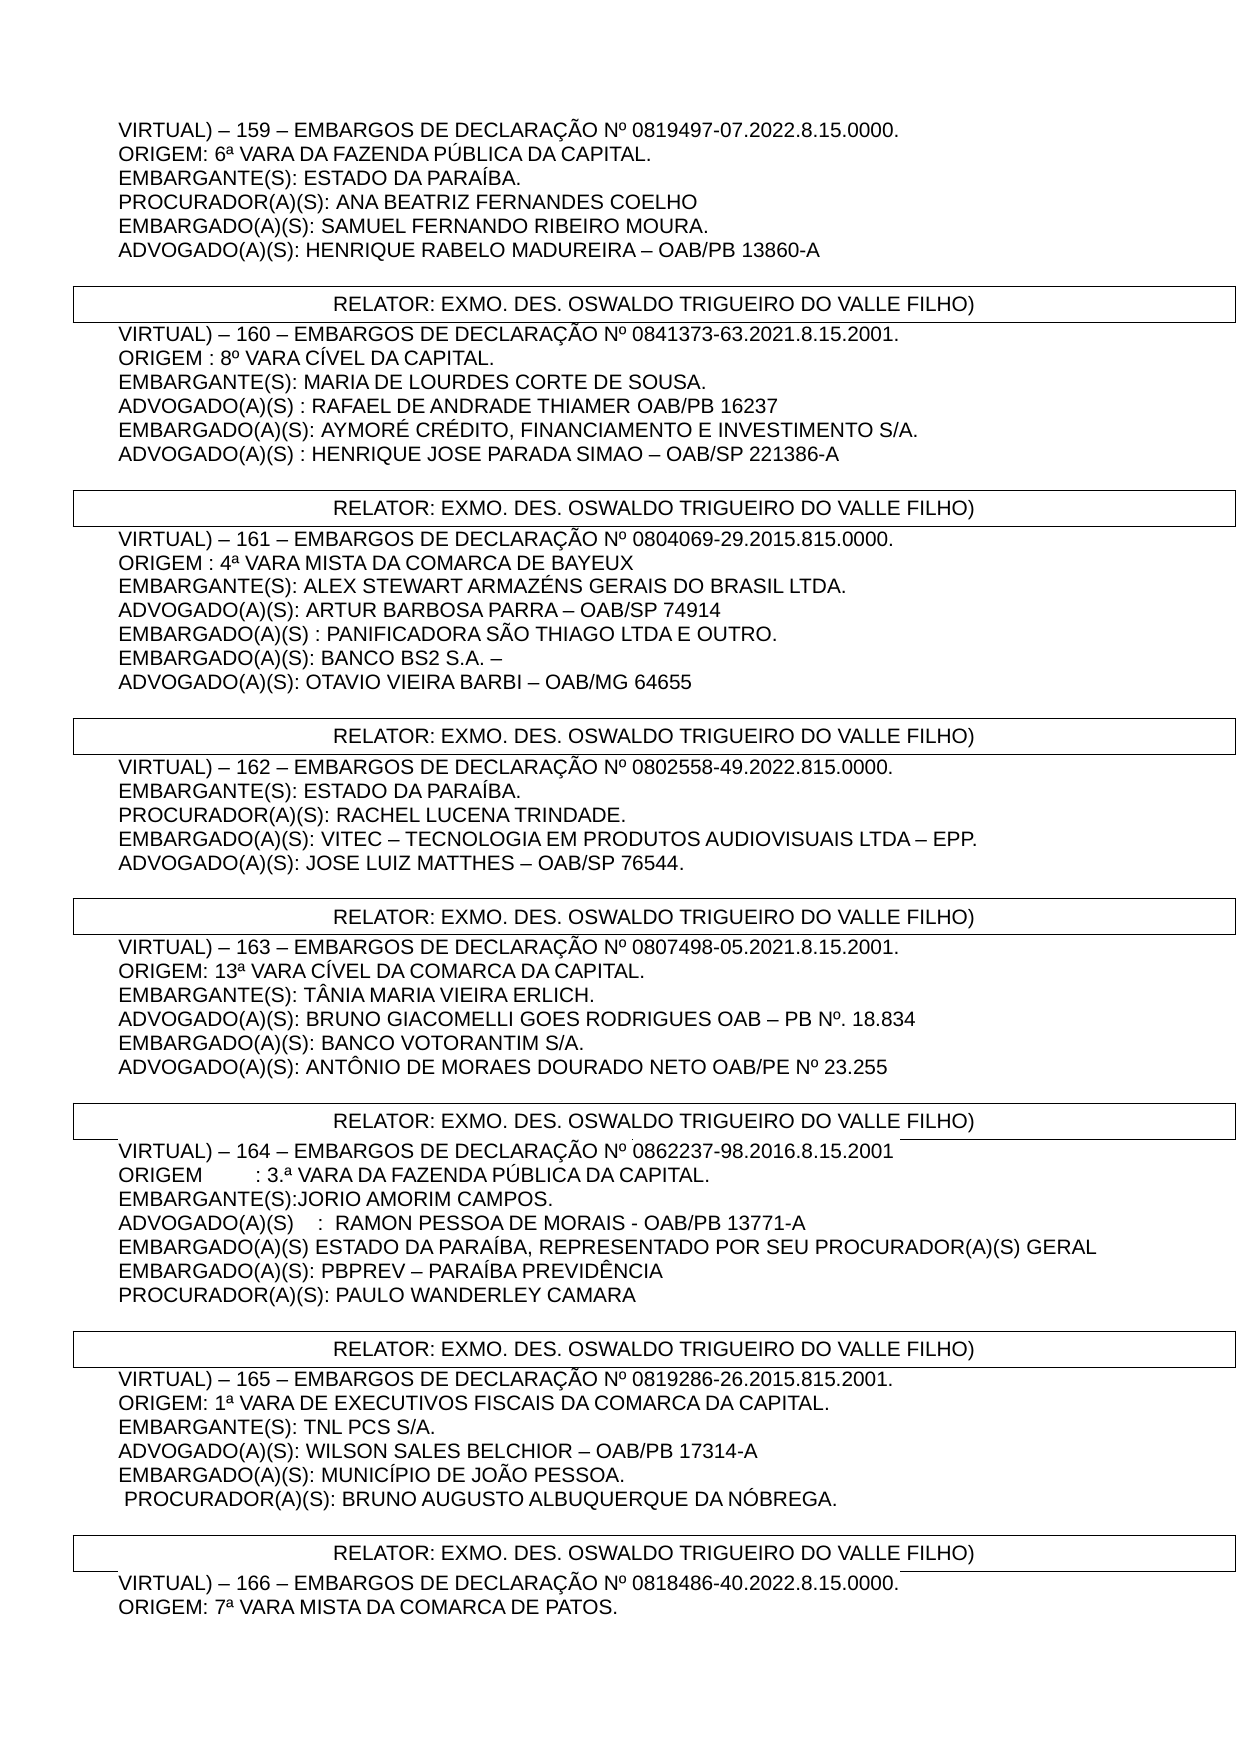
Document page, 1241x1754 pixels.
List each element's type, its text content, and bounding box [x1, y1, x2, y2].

table_header RELATOR: EXMO. DES. OSWALDO TRIGUEIRO DO VALLE FILHO) [74, 899, 1235, 934]
text ORIGEM: 7ª VARA MISTA DA COMARCA DE PATOS. [118, 1595, 1122, 1619]
text ADVOGADO(A)(S): HENRIQUE RABELO MADUREIRA – OAB/PB 13860-A [118, 238, 1122, 262]
text EMBARGADO(A)(S) ESTADO DA PARAÍBA, REPRESENTADO POR SEU PROCURADOR(A)(S) GERAL [118, 1235, 1122, 1259]
text EMBARGANTE(S): ESTADO DA PARAÍBA. [118, 166, 1122, 190]
text ADVOGADO(A)(S): BRUNO GIACOMELLI GOES RODRIGUES OAB – PB Nº. 18.834 [118, 1007, 1122, 1031]
text ADVOGADO(A)(S) : RAMON PESSOA DE MORAIS - OAB/PB 13771-A [118, 1211, 1122, 1235]
text EMBARGADO(A)(S): SAMUEL FERNANDO RIBEIRO MOURA. [118, 214, 1122, 238]
table_header RELATOR: EXMO. DES. OSWALDO TRIGUEIRO DO VALLE FILHO) [74, 1104, 1235, 1138]
text ORIGEM: 13ª VARA CÍVEL DA COMARCA DA CAPITAL. [118, 959, 1122, 983]
text PROCURADOR(A)(S): ANA BEATRIZ FERNANDES COELHO [118, 190, 1122, 214]
text EMBARGANTE(S): MARIA DE LOURDES CORTE DE SOUSA. [118, 370, 1122, 394]
text ORIGEM : 3.ª VARA DA FAZENDA PÚBLICA DA CAPITAL. [118, 1163, 1122, 1187]
text ORIGEM : 4ª VARA MISTA DA COMARCA DE BAYEUX [118, 550, 1122, 574]
table_header RELATOR: EXMO. DES. OSWALDO TRIGUEIRO DO VALLE FILHO) [74, 719, 1235, 754]
text EMBARGADO(A)(S): AYMORÉ CRÉDITO, FINANCIAMENTO E INVESTIMENTO S/A. [118, 418, 1122, 442]
text ADVOGADO(A)(S): ARTUR BARBOSA PARRA – OAB/SP 74914 [118, 598, 1122, 622]
text EMBARGANTE(S): TÂNIA MARIA VIEIRA ERLICH. [118, 983, 1122, 1007]
text EMBARGADO(A)(S): BANCO BS2 S.A. – [118, 646, 1122, 670]
text VIRTUAL) – 163 – EMBARGOS DE DECLARAÇÃO Nº 0807498-05.2021.8.15.2001. [118, 935, 1122, 959]
text VIRTUAL) – 166 – EMBARGOS DE DECLARAÇÃO Nº 0818486-40.2022.8.15.0000. [118, 1572, 1122, 1595]
text EMBARGANTE(S): TNL PCS S/A. [118, 1415, 1122, 1439]
text EMBARGADO(A)(S) : PANIFICADORA SÃO THIAGO LTDA E OUTRO. [118, 622, 1122, 646]
text EMBARGANTE(S): ESTADO DA PARAÍBA. [118, 778, 1122, 802]
text VIRTUAL) – 164 – EMBARGOS DE DECLARAÇÃO Nº 0862237-98.2016.8.15.2001 [118, 1140, 1122, 1163]
text ADVOGADO(A)(S) : HENRIQUE JOSE PARADA SIMAO – OAB/SP 221386-A [118, 442, 1122, 466]
text ADVOGADO(A)(S) : RAFAEL DE ANDRADE THIAMER OAB/PB 16237 [118, 394, 1122, 418]
text ADVOGADO(A)(S): JOSE LUIZ MATTHES – OAB/SP 76544. [118, 850, 1122, 874]
table_header RELATOR: EXMO. DES. OSWALDO TRIGUEIRO DO VALLE FILHO) [74, 1332, 1235, 1367]
text ORIGEM: 1ª VARA DE EXECUTIVOS FISCAIS DA COMARCA DA CAPITAL. [118, 1391, 1122, 1415]
text VIRTUAL) – 159 – EMBARGOS DE DECLARAÇÃO Nº 0819497-07.2022.8.15.0000. [118, 118, 1122, 142]
text PROCURADOR(A)(S): BRUNO AUGUSTO ALBUQUERQUE DA NÓBREGA. [118, 1487, 1122, 1511]
text ADVOGADO(A)(S): OTAVIO VIEIRA BARBI – OAB/MG 64655 [118, 670, 1122, 694]
text PROCURADOR(A)(S): RACHEL LUCENA TRINDADE. [118, 802, 1122, 826]
text VIRTUAL) – 160 – EMBARGOS DE DECLARAÇÃO Nº 0841373-63.2021.8.15.2001. [118, 323, 1122, 346]
text PROCURADOR(A)(S): PAULO WANDERLEY CAMARA [118, 1283, 1122, 1307]
table_header RELATOR: EXMO. DES. OSWALDO TRIGUEIRO DO VALLE FILHO) [74, 287, 1235, 322]
table_header RELATOR: EXMO. DES. OSWALDO TRIGUEIRO DO VALLE FILHO) [74, 1536, 1235, 1571]
text ORIGEM : 8º VARA CÍVEL DA CAPITAL. [118, 346, 1122, 370]
text VIRTUAL) – 165 – EMBARGOS DE DECLARAÇÃO Nº 0819286-26.2015.815.2001. [118, 1368, 1122, 1391]
text EMBARGANTE(S):JORIO AMORIM CAMPOS. [118, 1187, 1122, 1211]
text VIRTUAL) – 161 – EMBARGOS DE DECLARAÇÃO Nº 0804069-29.2015.815.0000. [118, 527, 1122, 550]
text ADVOGADO(A)(S): WILSON SALES BELCHIOR – OAB/PB 17314-A [118, 1439, 1122, 1463]
text EMBARGADO(A)(S): VITEC – TECNOLOGIA EM PRODUTOS AUDIOVISUAIS LTDA – EPP. [118, 826, 1122, 850]
text ADVOGADO(A)(S): ANTÔNIO DE MORAES DOURADO NETO OAB/PE Nº 23.255 [118, 1054, 1122, 1078]
text EMBARGADO(A)(S): PBPREV – PARAÍBA PREVIDÊNCIA [118, 1259, 1122, 1283]
text EMBARGADO(A)(S): MUNICÍPIO DE JOÃO PESSOA. [118, 1463, 1122, 1487]
text EMBARGADO(A)(S): BANCO VOTORANTIM S/A. [118, 1031, 1122, 1054]
table_header RELATOR: EXMO. DES. OSWALDO TRIGUEIRO DO VALLE FILHO) [74, 491, 1235, 526]
text ORIGEM: 6ª VARA DA FAZENDA PÚBLICA DA CAPITAL. [118, 142, 1122, 166]
text VIRTUAL) – 162 – EMBARGOS DE DECLARAÇÃO Nº 0802558-49.2022.815.0000. [118, 755, 1122, 778]
text EMBARGANTE(S): ALEX STEWART ARMAZÉNS GERAIS DO BRASIL LTDA. [118, 574, 1122, 598]
